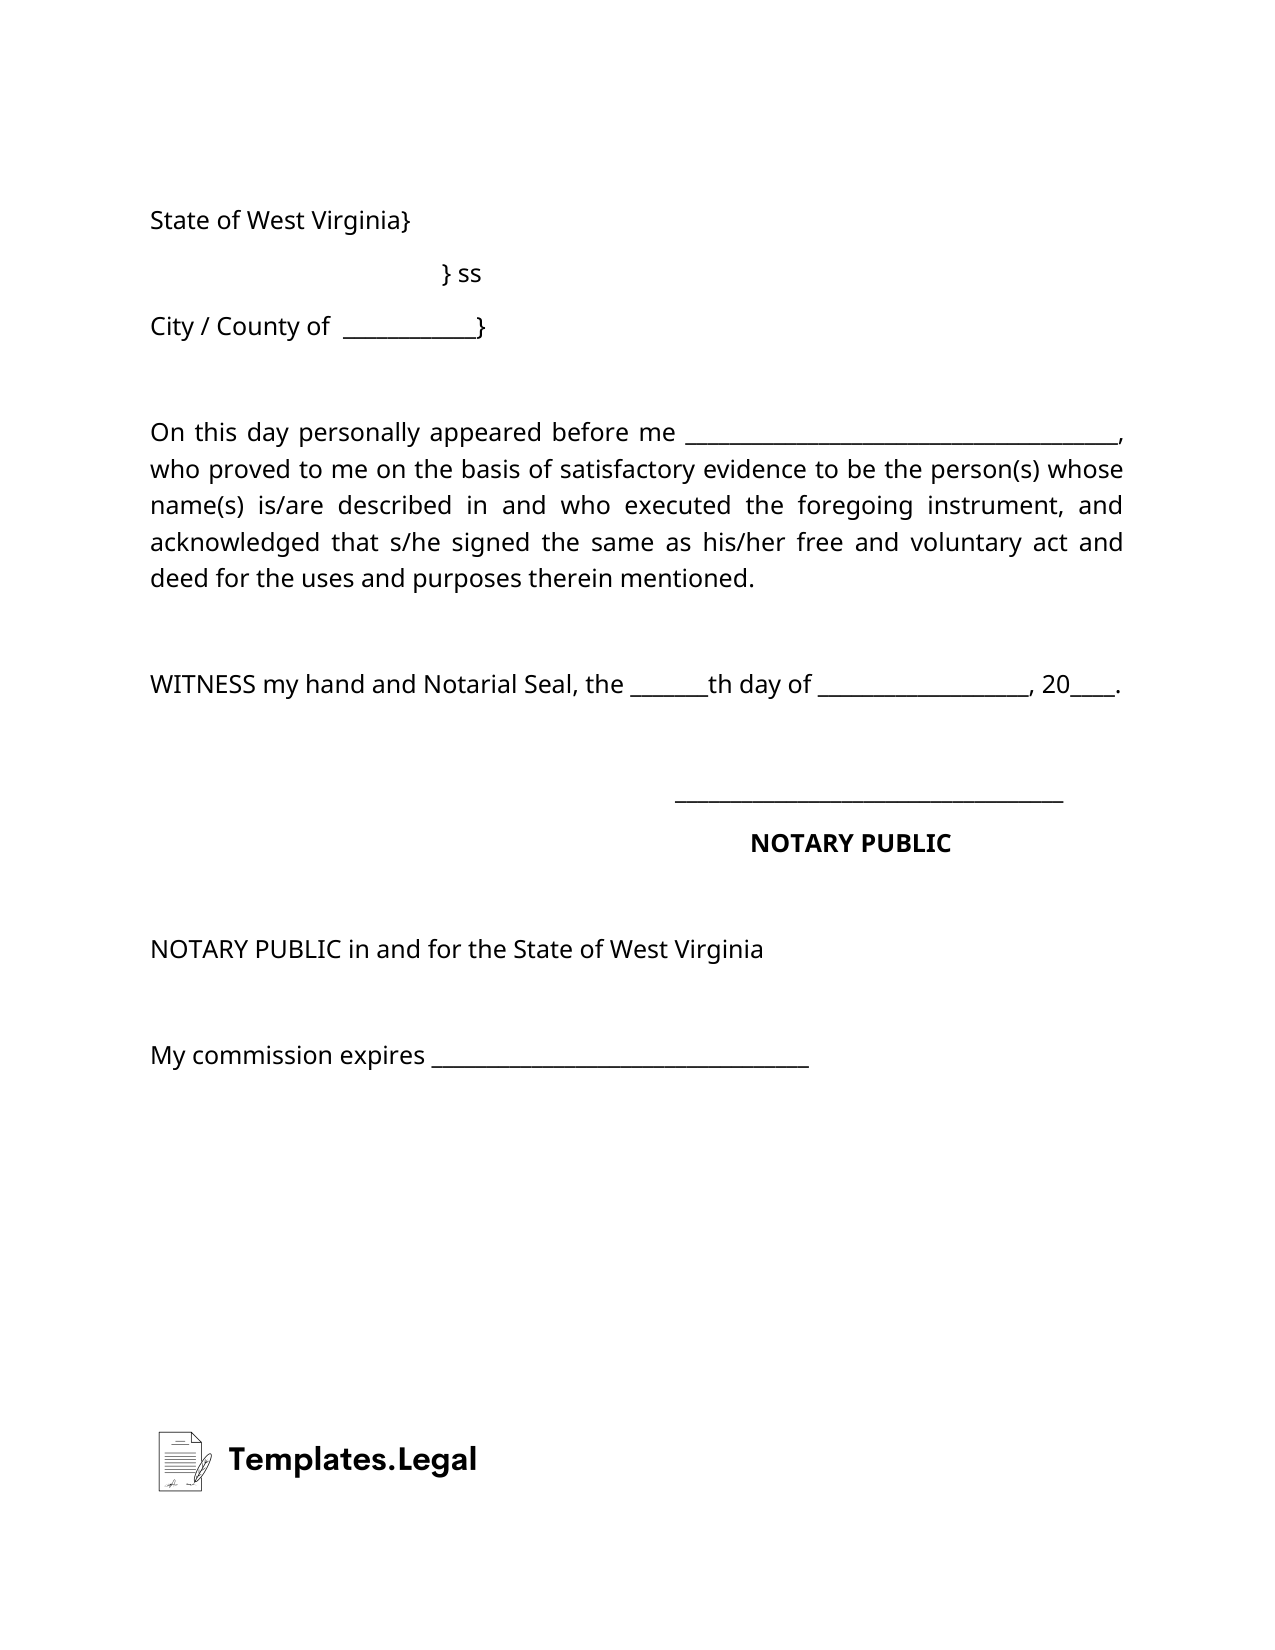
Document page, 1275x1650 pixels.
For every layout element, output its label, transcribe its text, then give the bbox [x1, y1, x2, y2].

list } ss [150, 256, 1125, 290]
list ___________________________________ [600, 773, 1125, 807]
list City / County of ____________} [150, 309, 1125, 343]
list On this day personally appeared before me _______________________________________, who proved to me on the basis of satisfactory evidence to be the person(s) whose name(s) is/are described in and who executed the foregoing instrument, and acknowledged that s/he signed the same as his/her free and voluntary act and deed for the uses and purposes therein mentioned. [150, 415, 1125, 594]
list NOTARY PUBLIC in and for the State of West Virginia [150, 932, 1125, 966]
list State of West Virginia} [150, 203, 1125, 237]
list WITNESS my hand and Notarial Seal, the _______th day of ___________________, 20____. [150, 667, 1125, 701]
list My commission expires __________________________________ [150, 1038, 1125, 1072]
list NOTARY PUBLIC [150, 826, 1125, 860]
